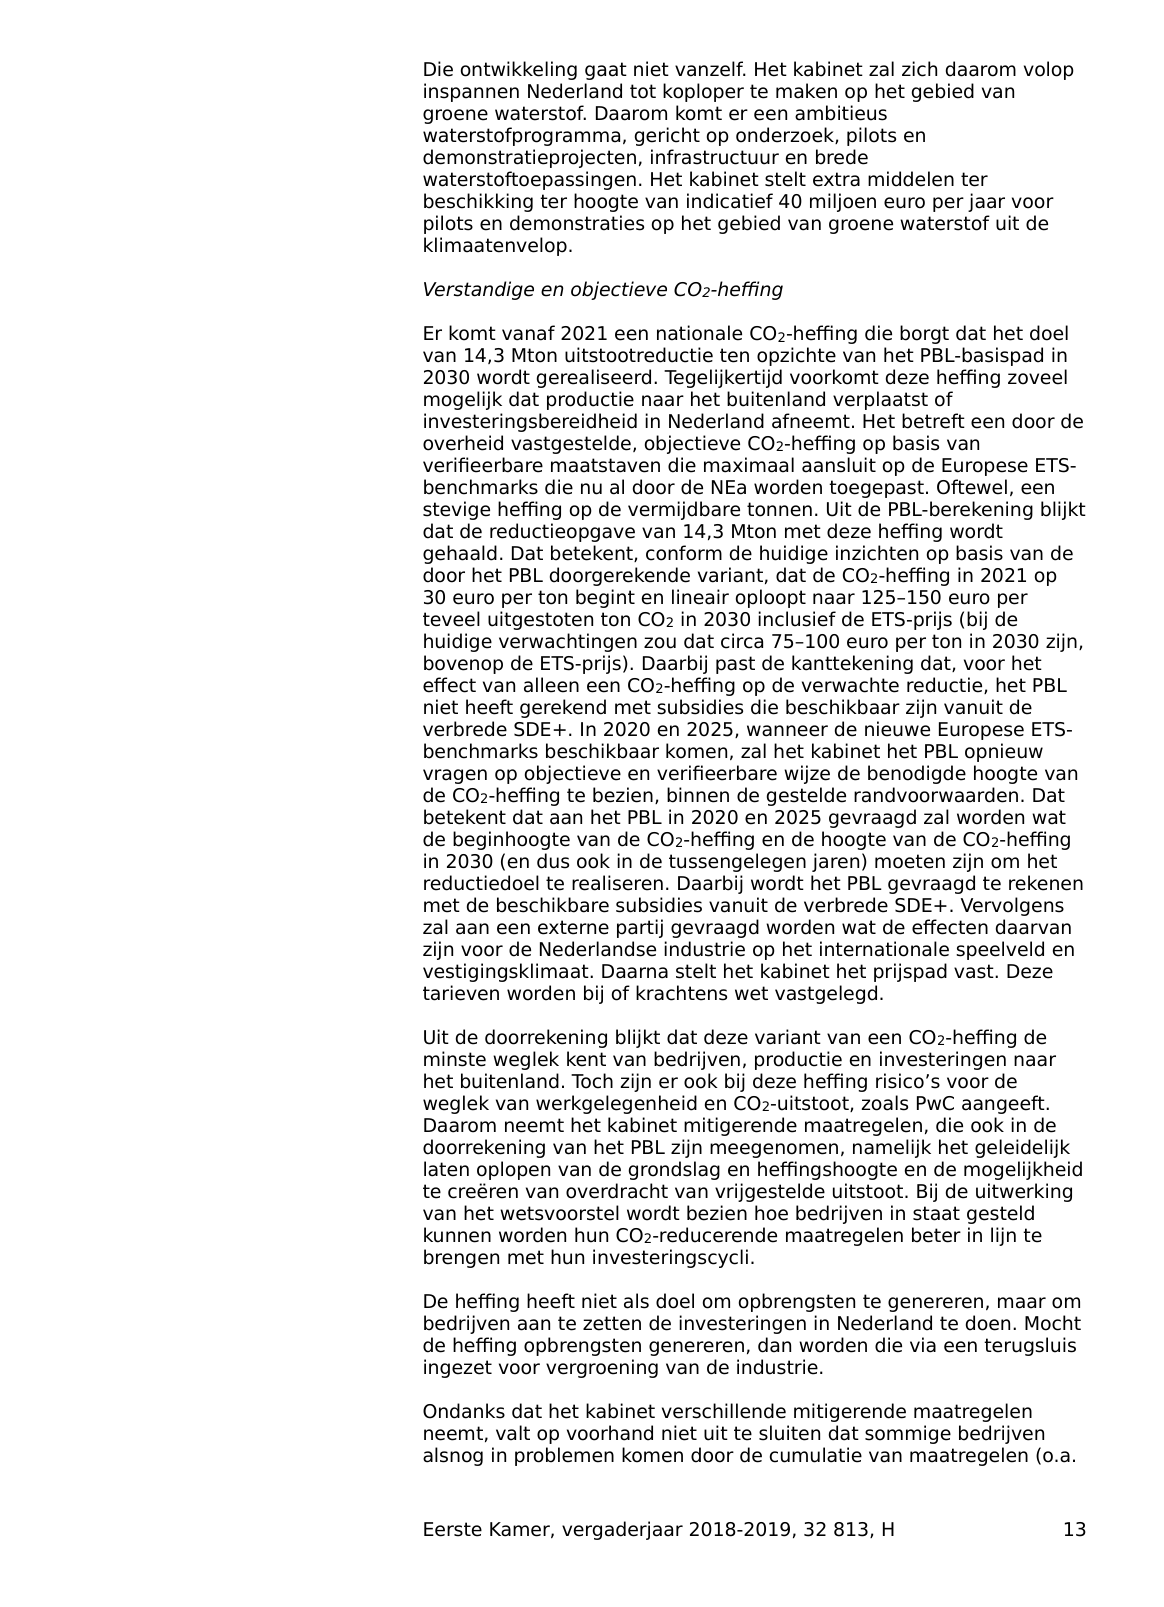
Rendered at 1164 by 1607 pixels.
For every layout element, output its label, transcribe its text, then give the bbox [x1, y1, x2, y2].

text De heffing heeft niet als doel om opbrengsten te genereren, maar om bedrijven aan te zetten de investeringen in Nederland te doen. Mocht de heffing opbrengsten genereren, dan worden die via een terugsluis ingezet voor vergroening van de industrie. [422, 1291, 1087, 1379]
text Er komt vanaf 2021 een nationale CO2-heffing die borgt dat het doel van 14,3 Mton uitstootreductie ten opzichte van het PBL-basispad in 2030 wordt gerealiseerd. Tegelijkertijd voorkomt deze heffing zoveel mogelijk dat productie naar het buitenland verplaatst of investeringsbereidheid in Nederland afneemt. Het betreft een door de overheid vastgestelde, objectieve CO2-heffing op basis van verifieerbare maatstaven die maximaal aansluit op de Europese ETS-benchmarks die nu al door de NEa worden toegepast. Oftewel, een stevige heffing op de vermijdbare tonnen. Uit de PBL-berekening blijkt dat de reductieopgave van 14,3 Mton met deze heffing wordt gehaald. Dat betekent, conform de huidige inzichten op basis van de door het PBL doorgerekende variant, dat de CO2-heffing in 2021 op 30 euro per ton begint en lineair oploopt naar 125–150 euro per teveel uitgestoten ton CO2 in 2030 inclusief de ETS-prijs (bij de huidige verwachtingen zou dat circa 75–100 euro per ton in 2030 zijn, bovenop de ETS-prijs). Daarbij past de kanttekening dat, voor het effect van alleen een CO2-heffing op de verwachte reductie, het PBL niet heeft gerekend met subsidies die beschikbaar zijn vanuit de verbrede SDE+. In 2020 en 2025, wanneer de nieuwe Europese ETS-benchmarks beschikbaar komen, zal het kabinet het PBL opnieuw vragen op objectieve en verifieerbare wijze de benodigde hoogte van de CO2-heffing te bezien, binnen de gestelde randvoorwaarden. Dat betekent dat aan het PBL in 2020 en 2025 gevraagd zal worden wat de beginhoogte van de CO2-heffing en de hoogte van de CO2-heffing in 2030 (en dus ook in de tussengelegen jaren) moeten zijn om het reductiedoel te realiseren. Daarbij wordt het PBL gevraagd te rekenen met de beschikbare subsidies vanuit de verbrede SDE+. Vervolgens zal aan een externe partij gevraagd worden wat de effecten daarvan zijn voor de Nederlandse industrie op het internationale speelveld en vestigingsklimaat. Daarna stelt het kabinet het prijspad vast. Deze tarieven worden bij of krachtens wet vastgelegd. [422, 323, 1087, 1004]
text Die ontwikkeling gaat niet vanzelf. Het kabinet zal zich daarom volop inspannen Nederland tot koploper te maken op het gebied van groene waterstof. Daarom komt er een ambitieus waterstofprogramma, gericht op onderzoek, pilots en demonstratieprojecten, infrastructuur en brede waterstoftoepassingen. Het kabinet stelt extra middelen ter beschikking ter hoogte van indicatief 40 miljoen euro per jaar voor pilots en demonstraties op het gebied van groene waterstof uit de klimaatenvelop. [422, 59, 1087, 257]
subtitle Verstandige en objectieve CO2-heffing [422, 279, 1087, 301]
text Uit de doorrekening blijkt dat deze variant van een CO2-heffing de minste weglek kent van bedrijven, productie en investeringen naar het buitenland. Toch zijn er ook bij deze heffing risico’s voor de weglek van werkgelegenheid en CO2-uitstoot, zoals PwC aangeeft. Daarom neemt het kabinet mitigerende maatregelen, die ook in de doorrekening van het PBL zijn meegenomen, namelijk het geleidelijk laten oplopen van de grondslag en heffingshoogte en de mogelijkheid te creëren van overdracht van vrijgestelde uitstoot. Bij de uitwerking van het wetsvoorstel wordt bezien hoe bedrijven in staat gesteld kunnen worden hun CO2-reducerende maatregelen beter in lijn te brengen met hun investeringscycli. [422, 1027, 1087, 1268]
text Ondanks dat het kabinet verschillende mitigerende maatregelen neemt, valt op voorhand niet uit te sluiten dat sommige bedrijven alsnog in problemen komen door de cumulatie van maatregelen (o.a. [422, 1401, 1087, 1467]
